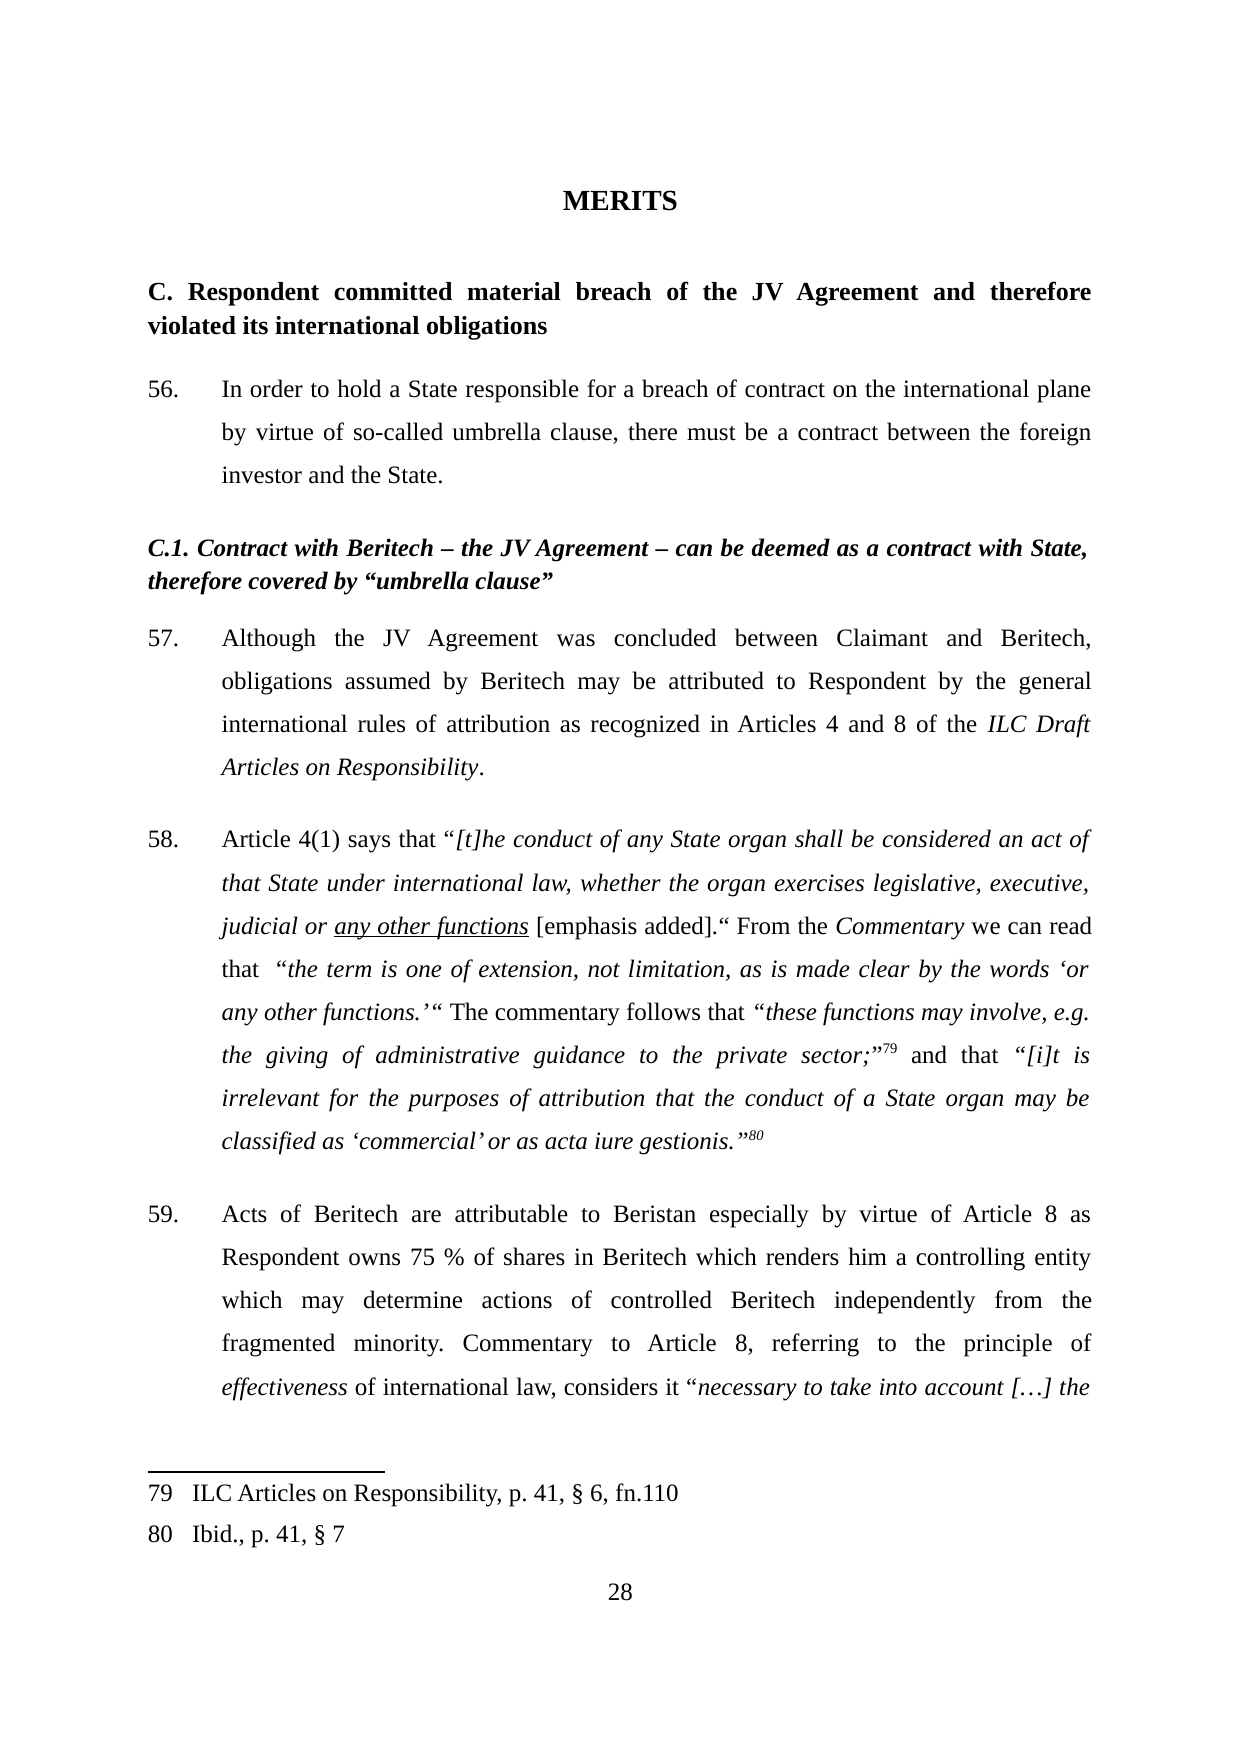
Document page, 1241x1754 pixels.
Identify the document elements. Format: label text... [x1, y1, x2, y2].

subtitle C. Respondent committed material breach of the JV Agreement and therefore violated its international obligations [148, 276, 1093, 340]
list Ibid., p. 41, § 7 [148, 1519, 1093, 1547]
list In order to hold a State responsible for a breach of contract on the international plane by virtue of so-called umbrella clause, there must be a contract between the foreign investor and the State. [148, 374, 1093, 489]
list Acts of Beritech are attributable to Beristan especially by virtue of Article 8 as Respondent owns 75 % of shares in Beritech which renders him a controlling entity which may determine actions of controlled Beritech independently from the fragmented minority. Commentary to Article 8, referring to the principle of effectiveness of international law, considers it “necessary to take into account […] the [148, 1199, 1093, 1400]
subtitle C.1. Contract with Beritech – the JV Agreement – can be deemed as a contract with State, therefore covered by “umbrella clause” [148, 533, 1093, 595]
list ILC Articles on Responsibility, p. 41, § 6, fn.110 [148, 1478, 1093, 1507]
list Although the JV Agreement was concluded between Claimant and Beritech, obligations assumed by Beritech may be attributed to Respondent by the general international rules of attribution as recognized in Articles 4 and 8 of the ILC Draft Articles on Responsibility. [148, 623, 1093, 781]
subtitle MERITS [148, 183, 1093, 217]
list Article 4(1) says that “[t]he conduct of any State organ shall be considered an act of that State under international law, whether the organ exercises legislative, executive, judicial or any other functions [emphasis added].“ From the Commentary we can read that “the term is one of extension, not limitation, as is made clear by the words ‘or any other functions.’“ The commentary follows that “these functions may involve, e.g. the giving of administrative guidance to the private sector;” and that “[i]t is irrelevant for the purposes of attribution that the conduct of a State organ may be classified as ‘commercial’ or as acta iure gestionis.” [148, 824, 1093, 1155]
